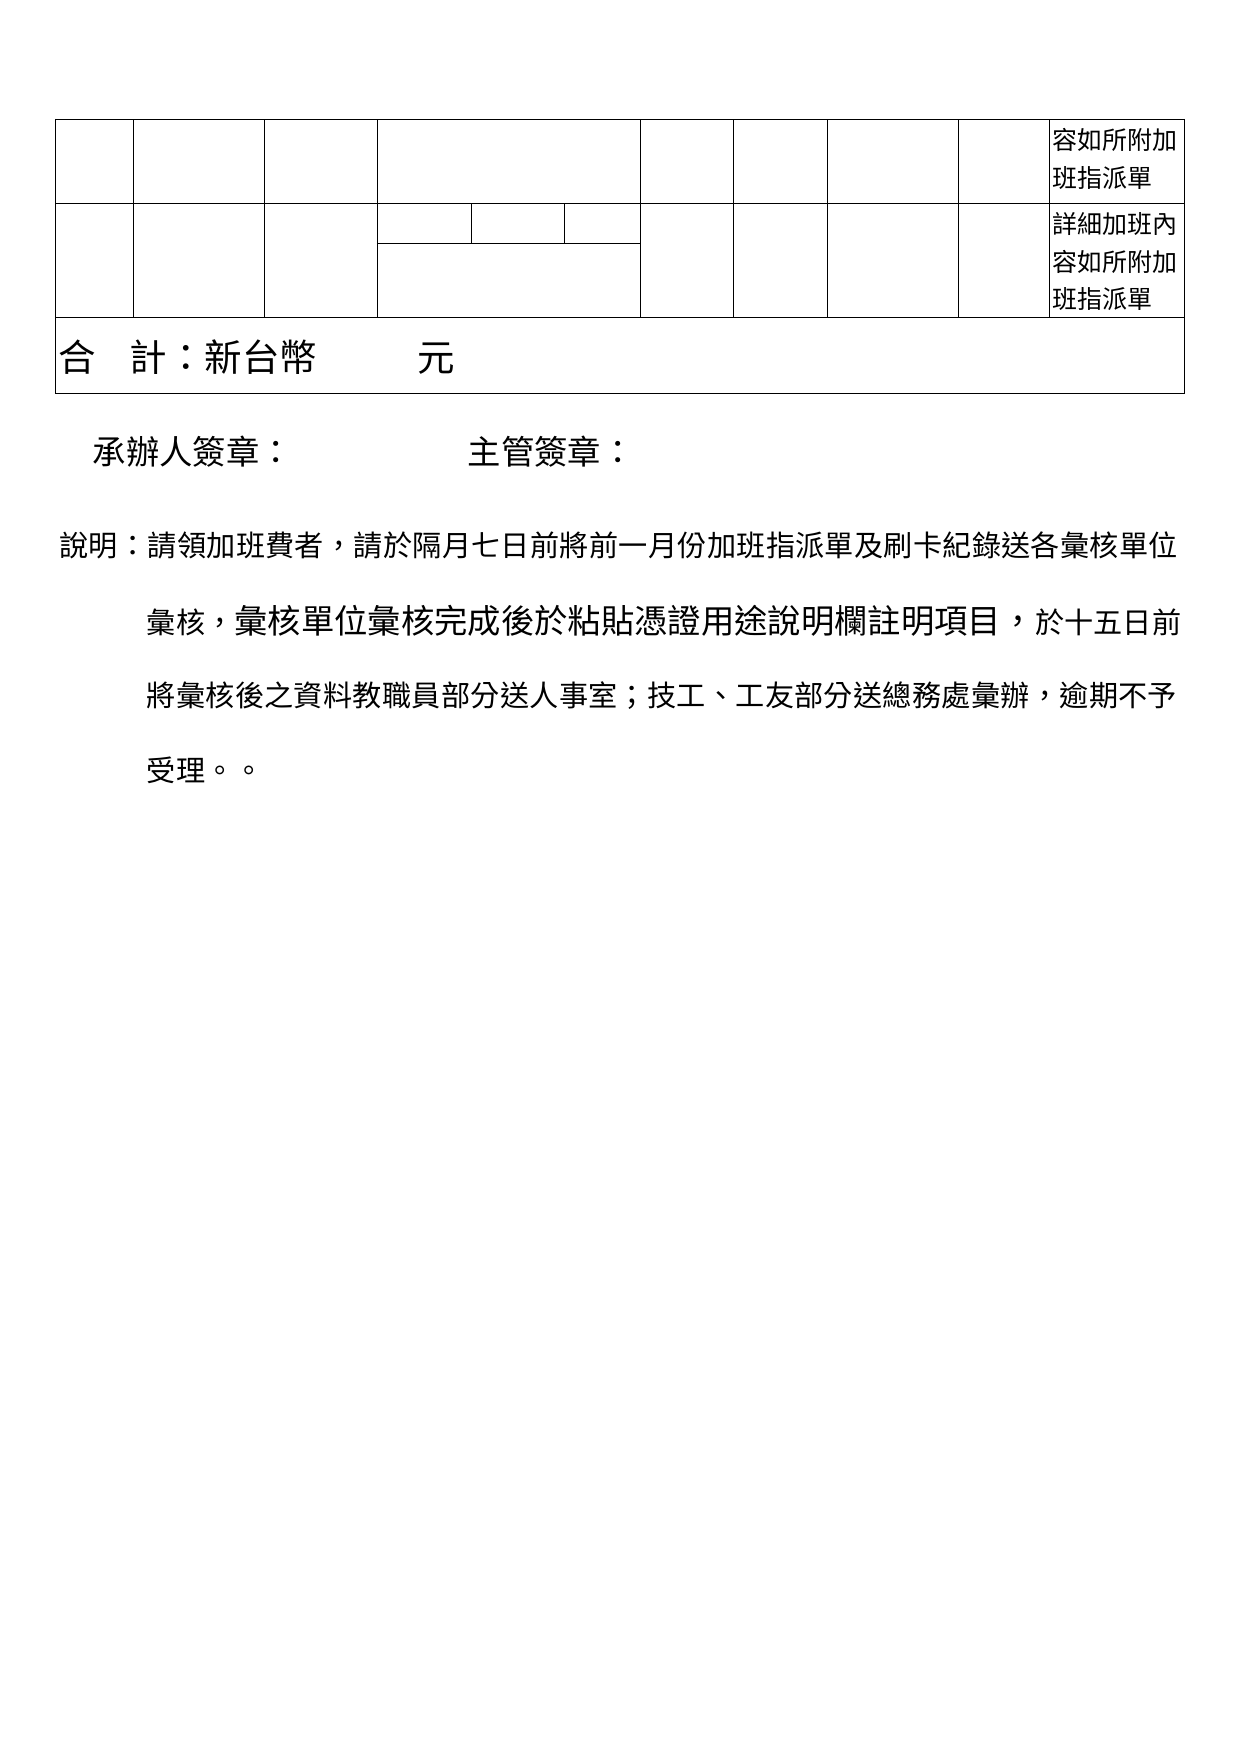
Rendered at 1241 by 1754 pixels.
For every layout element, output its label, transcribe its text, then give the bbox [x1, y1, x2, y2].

table_cell [828, 120, 958, 203]
text 承辦人簽章： 主管簽章： [59, 413, 1181, 488]
table_cell [472, 204, 564, 242]
table_cell 容如所附加班指派單 [1050, 120, 1184, 203]
table_cell [641, 204, 733, 317]
table_cell [134, 204, 264, 317]
table_cell [565, 204, 640, 242]
table_cell [56, 204, 133, 317]
table_cell [959, 120, 1049, 203]
table_cell [378, 244, 640, 317]
table_cell 詳細加班內容如所附加班指派單 [1050, 204, 1184, 317]
table_cell [265, 120, 377, 203]
table_cell [734, 204, 827, 317]
table_cell [959, 204, 1049, 317]
table_cell [56, 120, 133, 203]
table_cell 合 計：新台幣 元 [56, 318, 1184, 393]
table_cell [378, 204, 471, 242]
table_cell [828, 204, 958, 317]
table_cell [134, 120, 264, 203]
text 說明：請領加班費者，請於隔月七日前將前一月份加班指派單及刷卡紀錄送各彙核單位彙核，彙核單位彙核完成後於粘貼憑證用途說明欄註明項目，於十五日前將彙核後之資料教職員部分送人事室；技工、工友部分送總務處彙辦，逾期不予受理。。 [59, 506, 1181, 806]
table_cell [265, 204, 377, 317]
table_cell [378, 120, 640, 203]
table_cell [734, 120, 827, 203]
table_cell [641, 120, 733, 203]
